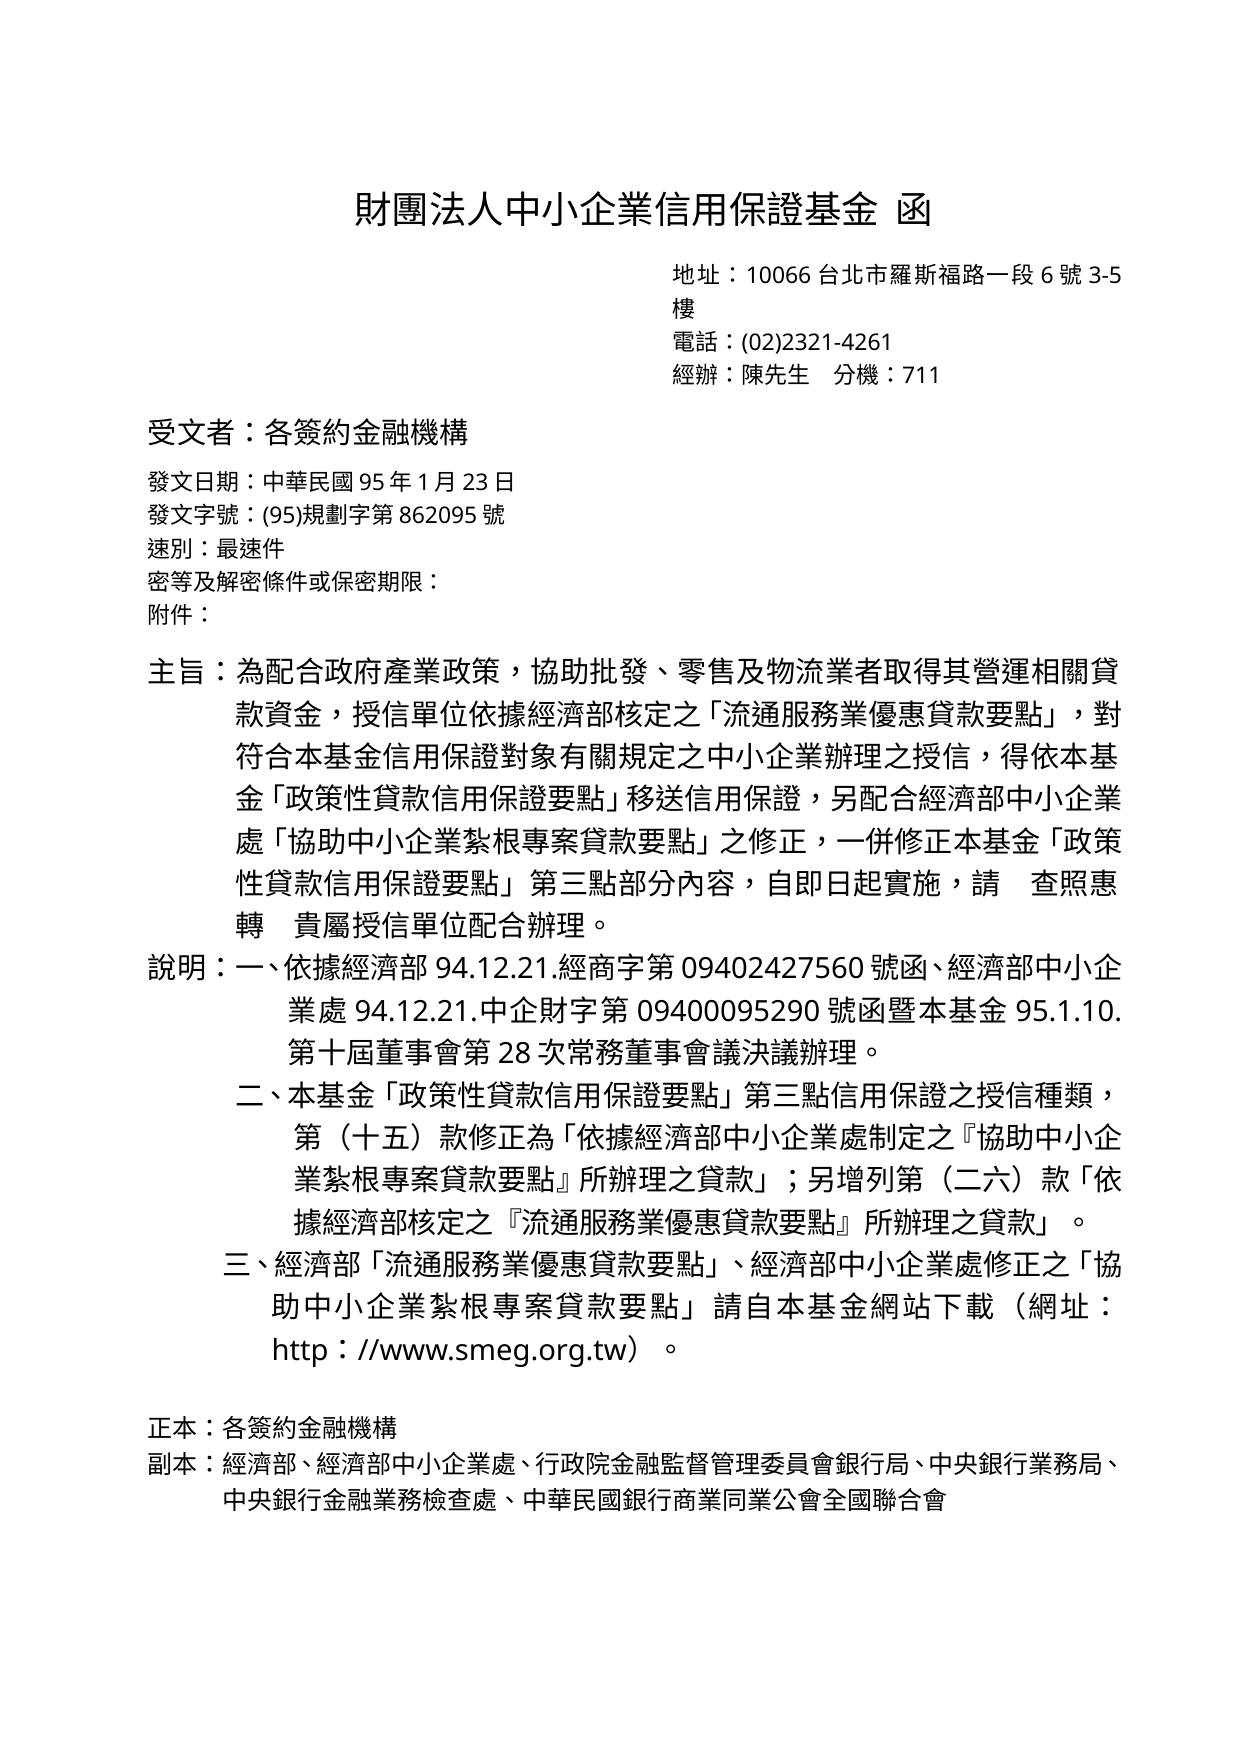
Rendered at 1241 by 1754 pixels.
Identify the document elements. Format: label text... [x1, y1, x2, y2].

text 發文日期：中華民國95年1月23日 [148, 464, 1122, 497]
text 受文者：各簽約金融機構 [148, 409, 1122, 451]
text 說明：一、依據經濟部94.12.21.經商字第09402427560號函、經濟部中小企業處94.12.21.中企財字第09400095290號函暨本基金95.1.10.第十屆董事會第28次常務董事會議決議辦理。 [148, 945, 1122, 1072]
text 地址：10066台北市羅斯福路一段6號3-5樓 [673, 257, 1122, 324]
text 發文字號：(95)規劃字第862095號 [148, 497, 1122, 531]
text 三、經濟部「流通服務業優惠貸款要點」、經濟部中小企業處修正之「協助中小企業紮根專案貸款要點」請自本基金網站下載（網址：http：//www.smeg.org.tw）。 [223, 1241, 1122, 1368]
text 經辦：陳先生 分機：711 [673, 357, 1122, 390]
text 副本：經濟部、經濟部中小企業處、行政院金融監督管理委員會銀行局、中央銀行業務局、中央銀行金融業務檢查處、中華民國銀行商業同業公會全國聯合會 [148, 1444, 1122, 1517]
text 二、本基金「政策性貸款信用保證要點」第三點信用保證之授信種類，第（十五）款修正為「依據經濟部中小企業處制定之『協助中小企業紮根專案貸款要點』所辦理之貸款」；另增列第（二六）款「依據經濟部核定之『流通服務業優惠貸款要點』所辦理之貸款」。 [235, 1072, 1122, 1241]
text 正本：各簽約金融機構 [148, 1408, 1122, 1444]
text 主旨：為配合政府產業政策，協助批發、零售及物流業者取得其營運相關貸款資金，授信單位依據經濟部核定之「流通服務業優惠貸款要點」，對符合本基金信用保證對象有關規定之中小企業辦理之授信，得依本基金「政策性貸款信用保證要點」移送信用保證，另配合經濟部中小企業處「協助中小企業紮根專案貸款要點」之修正，一併修正本基金「政策性貸款信用保證要點」第三點部分內容，自即日起實施，請 查照惠轉 貴屬授信單位配合辦理。 [148, 649, 1122, 945]
text 財團法人中小企業信用保證基金 函 [241, 163, 1122, 238]
text 電話：(02)2321-4261 [673, 324, 1122, 357]
text 密等及解密條件或保密期限： [148, 564, 1122, 597]
text 速別：最速件 [148, 531, 1122, 564]
text 附件： [148, 597, 1122, 630]
